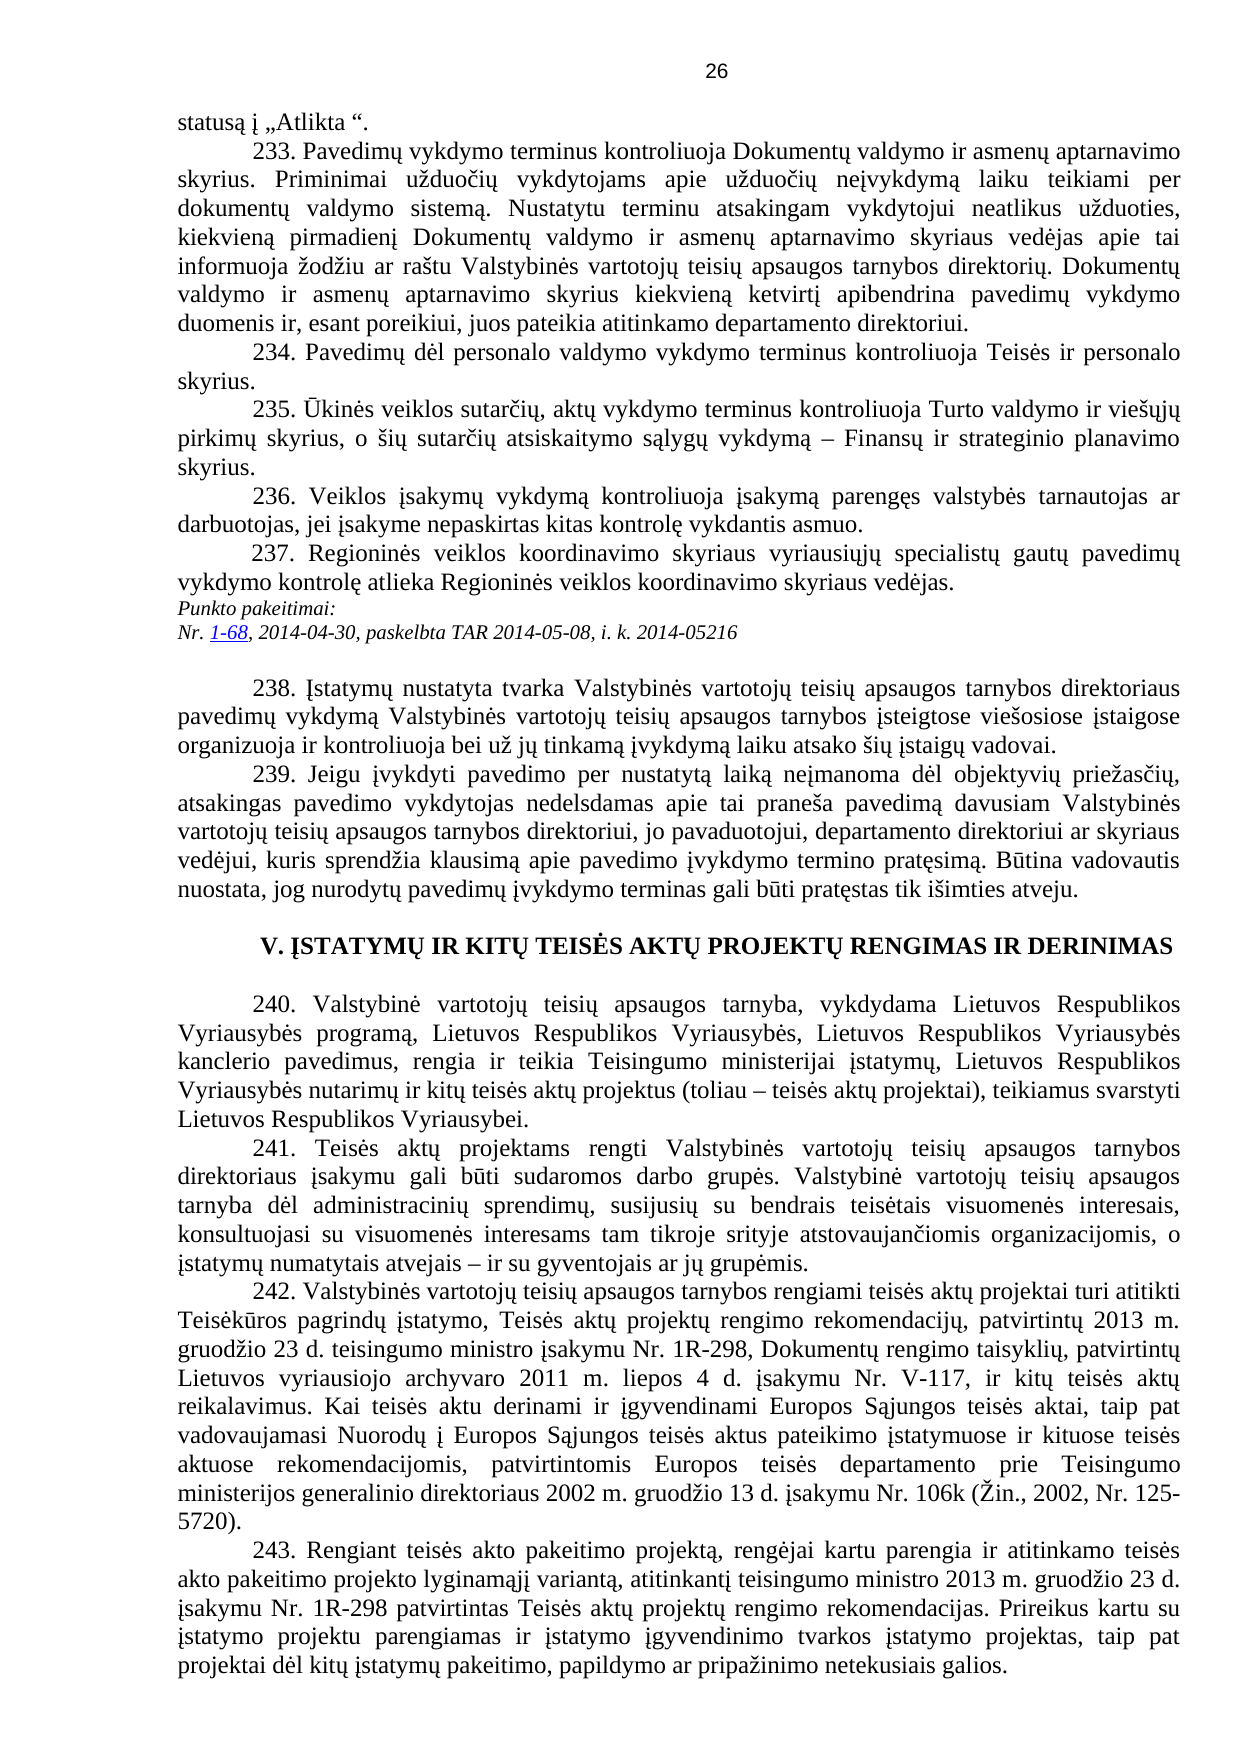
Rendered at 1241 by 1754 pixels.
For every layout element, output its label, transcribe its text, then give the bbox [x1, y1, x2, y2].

text statusą į „Atlikta “. [177, 107, 1181, 136]
text Nr. 1-68, 2014-04-30, paskelbta TAR 2014-05-08, i. k. 2014-05216 [177, 620, 1181, 644]
text 237. Regioninės veiklos koordinavimo skyriaus vyriausiųjų specialistų gautų pavedimų vykdymo kontrolę atlieka Regioninės veiklos koordinavimo skyriaus vedėjas. [177, 538, 1181, 596]
text 233. Pavedimų vykdymo terminus kontroliuoja Dokumentų valdymo ir asmenų aptarnavimo skyrius. Priminimai užduočių vykdytojams apie užduočių neįvykdymą laiku teikiami per dokumentų valdymo sistemą. Nustatytu terminu atsakingam vykdytojui neatlikus užduoties, kiekvieną pirmadienį Dokumentų valdymo ir asmenų aptarnavimo skyriaus vedėjas apie tai informuoja žodžiu ar raštu Valstybinės vartotojų teisių apsaugos tarnybos direktorių. Dokumentų valdymo ir asmenų aptarnavimo skyrius kiekvieną ketvirtį apibendrina pavedimų vykdymo duomenis ir, esant poreikiui, juos pateikia atitinkamo departamento direktoriui. [177, 136, 1181, 337]
text 234. Pavedimų dėl personalo valdymo vykdymo terminus kontroliuoja Teisės ir personalo skyrius. [177, 337, 1181, 394]
text 241. Teisės aktų projektams rengti Valstybinės vartotojų teisių apsaugos tarnybos direktoriaus įsakymu gali būti sudaromos darbo grupės. Valstybinė vartotojų teisių apsaugos tarnyba dėl administracinių sprendimų, susijusių su bendrais teisėtais visuomenės interesais, konsultuojasi su visuomenės interesams tam tikroje srityje atstovaujančiomis organizacijomis, o įstatymų numatytais atvejais – ir su gyventojais ar jų grupėmis. [177, 1133, 1181, 1276]
text 242. Valstybinės vartotojų teisių apsaugos tarnybos rengiami teisės aktų projektai turi atitikti Teisėkūros pagrindų įstatymo, Teisės aktų projektų rengimo rekomendacijų, patvirtintų 2013 m. gruodžio 23 d. teisingumo ministro įsakymu Nr. 1R-298, Dokumentų rengimo taisyklių, patvirtintų Lietuvos vyriausiojo archyvaro 2011 m. liepos 4 d. įsakymu Nr. V-117, ir kitų teisės aktų reikalavimus. Kai teisės aktu derinami ir įgyvendinami Europos Sąjungos teisės aktai, taip pat vadovaujamasi Nuorodų į Europos Sąjungos teisės aktus pateikimo įstatymuose ir kituose teisės aktuose rekomendacijomis, patvirtintomis Europos teisės departamento prie Teisingumo ministerijos generalinio direktoriaus 2002 m. gruodžio 13 d. įsakymu Nr. 106k (Žin., 2002, Nr. 125-5720). [177, 1276, 1181, 1535]
text 243. Rengiant teisės akto pakeitimo projektą, rengėjai kartu parengia ir atitinkamo teisės akto pakeitimo projekto lyginamąjį variantą, atitinkantį teisingumo ministro 2013 m. gruodžio 23 d. įsakymu Nr. 1R-298 patvirtintas Teisės aktų projektų rengimo rekomendacijas. Prireikus kartu su įstatymo projektu parengiamas ir įstatymo įgyvendinimo tvarkos įstatymo projektas, taip pat projektai dėl kitų įstatymų pakeitimo, papildymo ar pripažinimo netekusiais galios. [177, 1535, 1181, 1679]
text 240. Valstybinė vartotojų teisių apsaugos tarnyba, vykdydama Lietuvos Respublikos Vyriausybės programą, Lietuvos Respublikos Vyriausybės, Lietuvos Respublikos Vyriausybės kanclerio pavedimus, rengia ir teikia Teisingumo ministerijai įstatymų, Lietuvos Respublikos Vyriausybės nutarimų ir kitų teisės aktų projektus (toliau – teisės aktų projektai), teikiamus svarstyti Lietuvos Respublikos Vyriausybei. [177, 989, 1181, 1133]
text V. ĮSTATYMŲ IR KITŲ TEISĖS AKTŲ PROJEKTŲ RENGIMAS IR DERINIMAS [177, 931, 1181, 960]
text 238. Įstatymų nustatyta tvarka Valstybinės vartotojų teisių apsaugos tarnybos direktoriaus pavedimų vykdymą Valstybinės vartotojų teisių apsaugos tarnybos įsteigtose viešosiose įstaigose organizuoja ir kontroliuoja bei už jų tinkamą įvykdymą laiku atsako šių įstaigų vadovai. [177, 673, 1181, 759]
text 239. Jeigu įvykdyti pavedimo per nustatytą laiką neįmanoma dėl objektyvių priežasčių, atsakingas pavedimo vykdytojas nedelsdamas apie tai praneša pavedimą davusiam Valstybinės vartotojų teisių apsaugos tarnybos direktoriui, jo pavaduotojui, departamento direktoriui ar skyriaus vedėjui, kuris sprendžia klausimą apie pavedimo įvykdymo termino pratęsimą. Būtina vadovautis nuostata, jog nurodytų pavedimų įvykdymo terminas gali būti pratęstas tik išimties atveju. [177, 759, 1181, 903]
text 236. Veiklos įsakymų vykdymą kontroliuoja įsakymą parengęs valstybės tarnautojas ar darbuotojas, jei įsakyme nepaskirtas kitas kontrolę vykdantis asmuo. [177, 481, 1181, 538]
text Punkto pakeitimai: [177, 596, 1181, 620]
text 235. Ūkinės veiklos sutarčių, aktų vykdymo terminus kontroliuoja Turto valdymo ir viešųjų pirkimų skyrius, o šių sutarčių atsiskaitymo sąlygų vykdymą – Finansų ir strateginio planavimo skyrius. [177, 394, 1181, 481]
